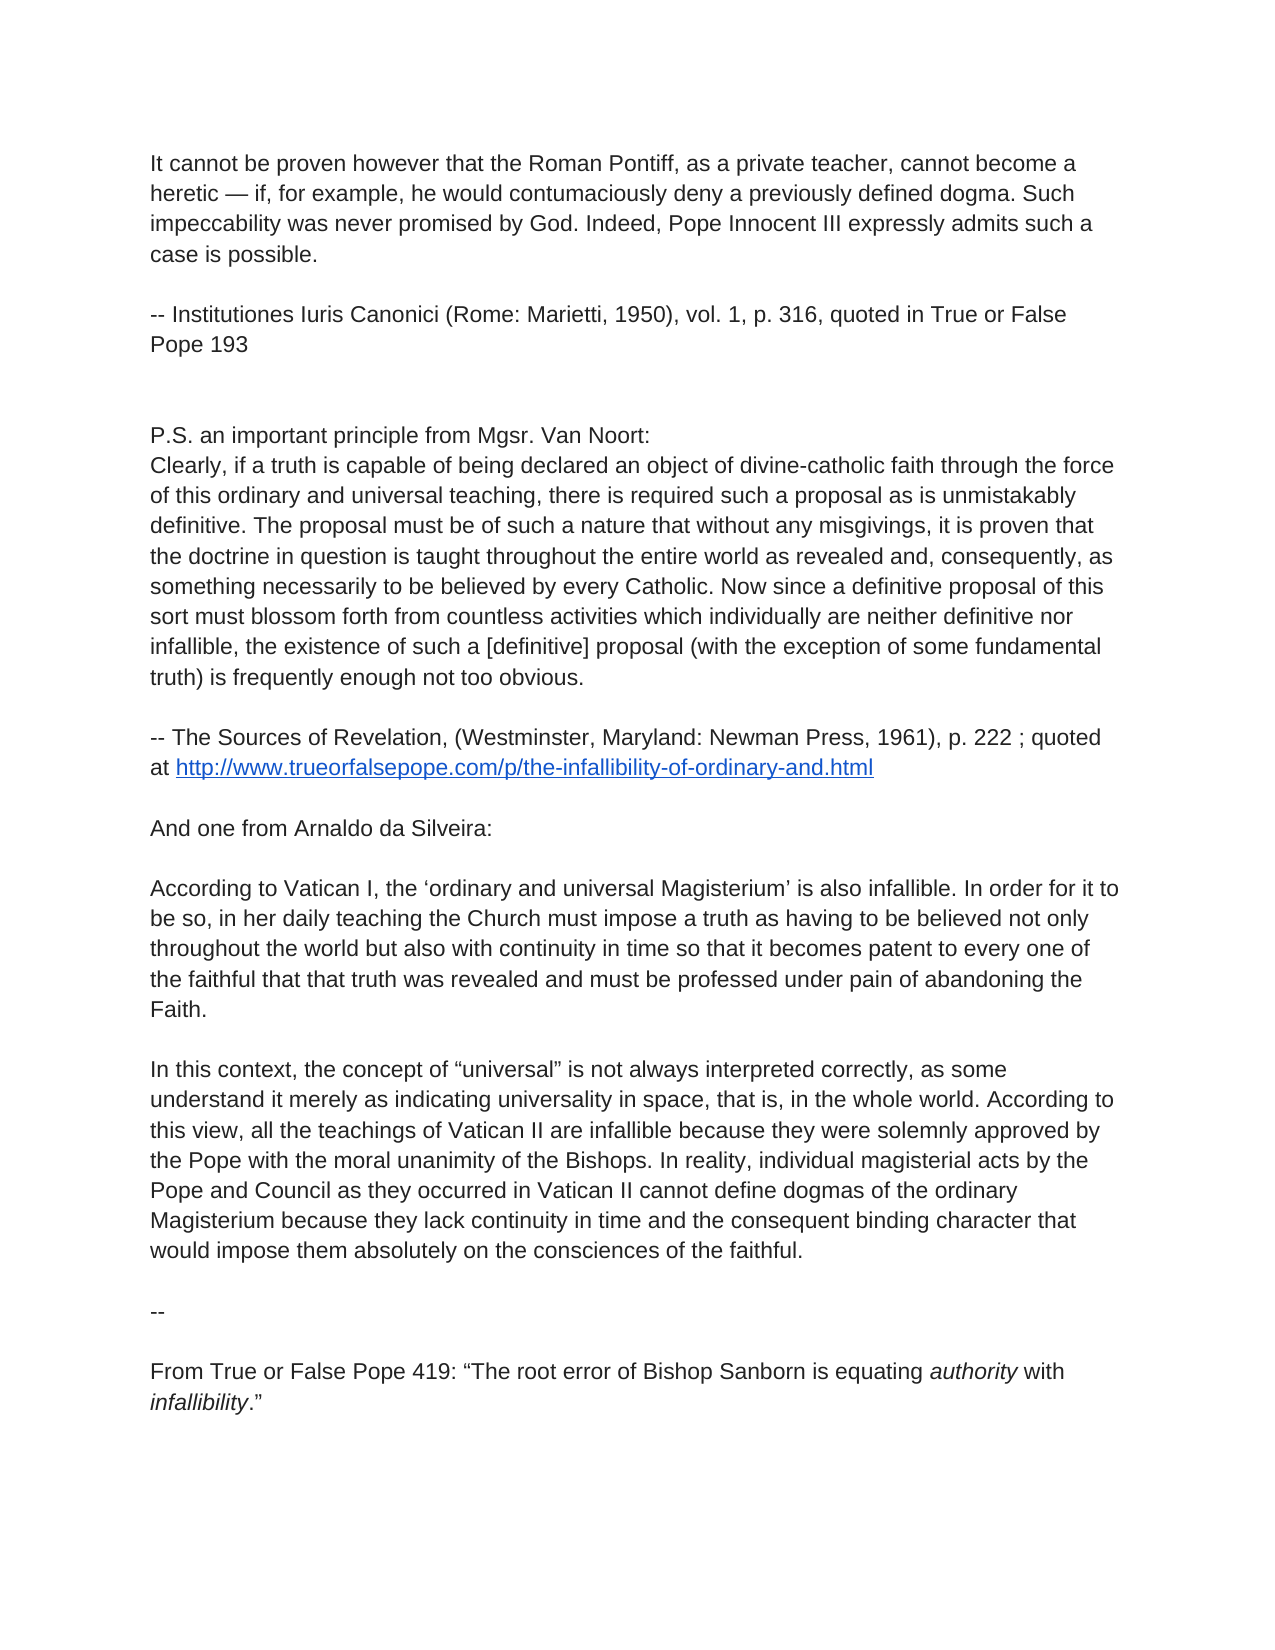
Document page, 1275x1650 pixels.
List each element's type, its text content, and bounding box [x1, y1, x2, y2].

text -- Institutiones Iuris Canonici (Rome: Marietti, 1950), vol. 1, p. 316, quoted in True or False Pope 193 [150, 301, 1125, 358]
text And one from Arnaldo da Silveira: [150, 814, 1125, 841]
text -- The Sources of Revelation, (Westminster, Maryland: Newman Press, 1961), p. 222 ; quoted at http://www.trueorfalsepope.com/p/the-infallibility-of-ordinary-and.html [150, 724, 1125, 781]
text It cannot be proven however that the Roman Pontiff, as a private teacher, cannot become a heretic — if, for example, he would contumaciously deny a previously defined dogma. Such impeccability was never promised by God. Indeed, Pope Innocent III expressly admits such a case is possible. [150, 150, 1125, 267]
text Clearly, if a truth is capable of being declared an object of divine-catholic faith through the force of this ordinary and universal teaching, there is required such a proposal as is unmistakably definitive. The proposal must be of such a nature that without any misgivings, it is proven that the doctrine in question is taught throughout the entire world as revealed and, consequently, as something necessarily to be believed by every Catholic. Now since a definitive proposal of this sort must blossom forth from countless activities which individually are neither definitive nor infallible, the existence of such a [definitive] proposal (with the exception of some fundamental truth) is frequently enough not too obvious. [150, 452, 1125, 690]
text From True or False Pope 419: “The root error of Bishop Sanborn is equating authority with infallibility.” [150, 1358, 1125, 1415]
text According to Vatican I, the ‘ordinary and universal Magisterium’ is also infallible. In order for it to be so, in her daily teaching the Church must impose a truth as having to be believed not only throughout the world but also with continuity in time so that it becomes patent to every one of the faithful that that truth was revealed and must be professed under pain of abandoning the Faith. [150, 875, 1125, 1022]
text P.S. an important principle from Mgsr. Van Noort: [150, 422, 1125, 448]
text -- [150, 1298, 1125, 1324]
text In this context, the concept of “universal” is not always interpreted correctly, as some understand it merely as indicating universality in space, that is, in the whole world. According to this view, all the teachings of Vatican II are infallible because they were solemnly approved by the Pope with the moral unanimity of the Bishops. In reality, individual magisterial acts by the Pope and Council as they occurred in Vatican II cannot define dogmas of the ordinary Magisterium because they lack continuity in time and the consequent binding character that would impose them absolutely on the consciences of the faithful. [150, 1056, 1125, 1264]
